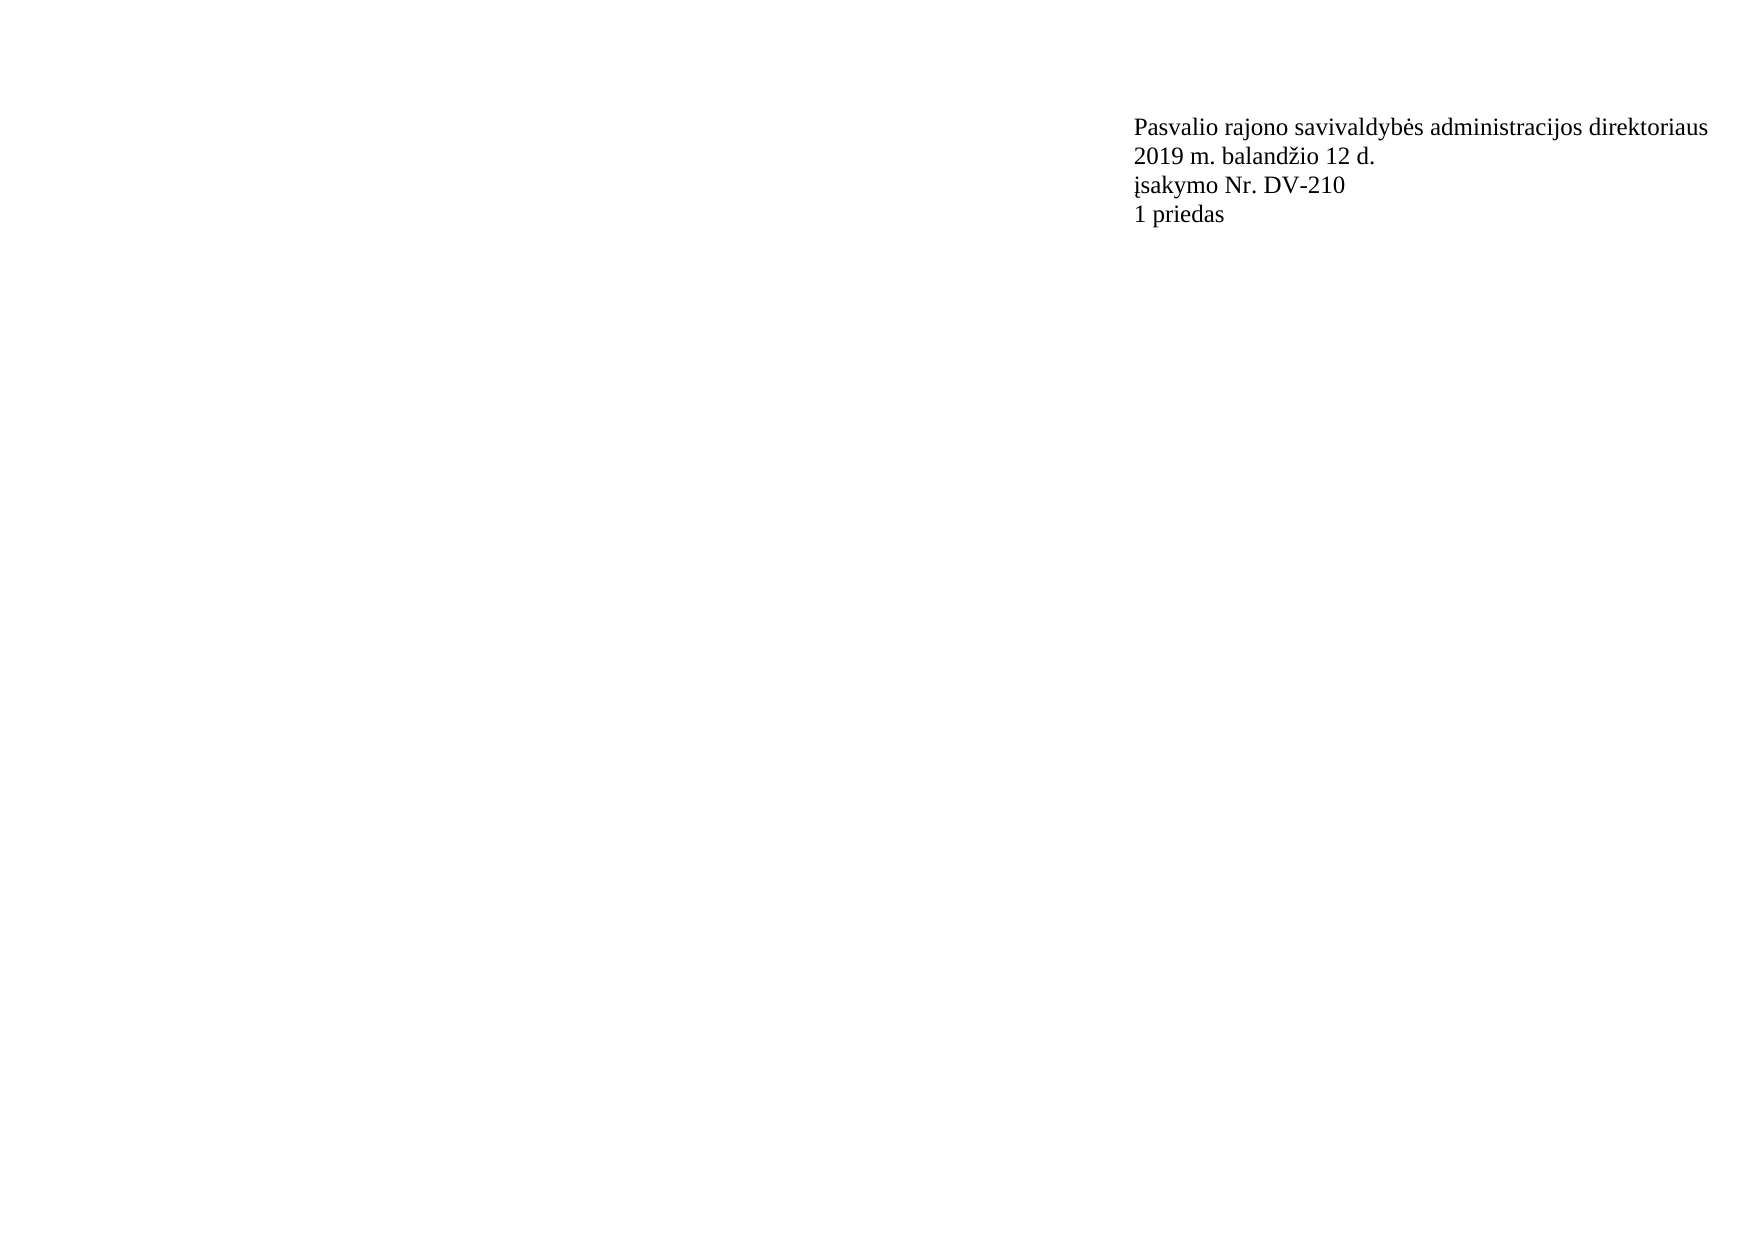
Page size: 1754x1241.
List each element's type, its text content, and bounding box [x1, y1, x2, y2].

table_header Pasvalio rajono savivaldybės administracijos direktoriaus 2019 m. balandžio 12 d. įsakymo Nr. DV-210 1 priedas [1122, 113, 1715, 256]
table_header [699, 113, 1122, 256]
